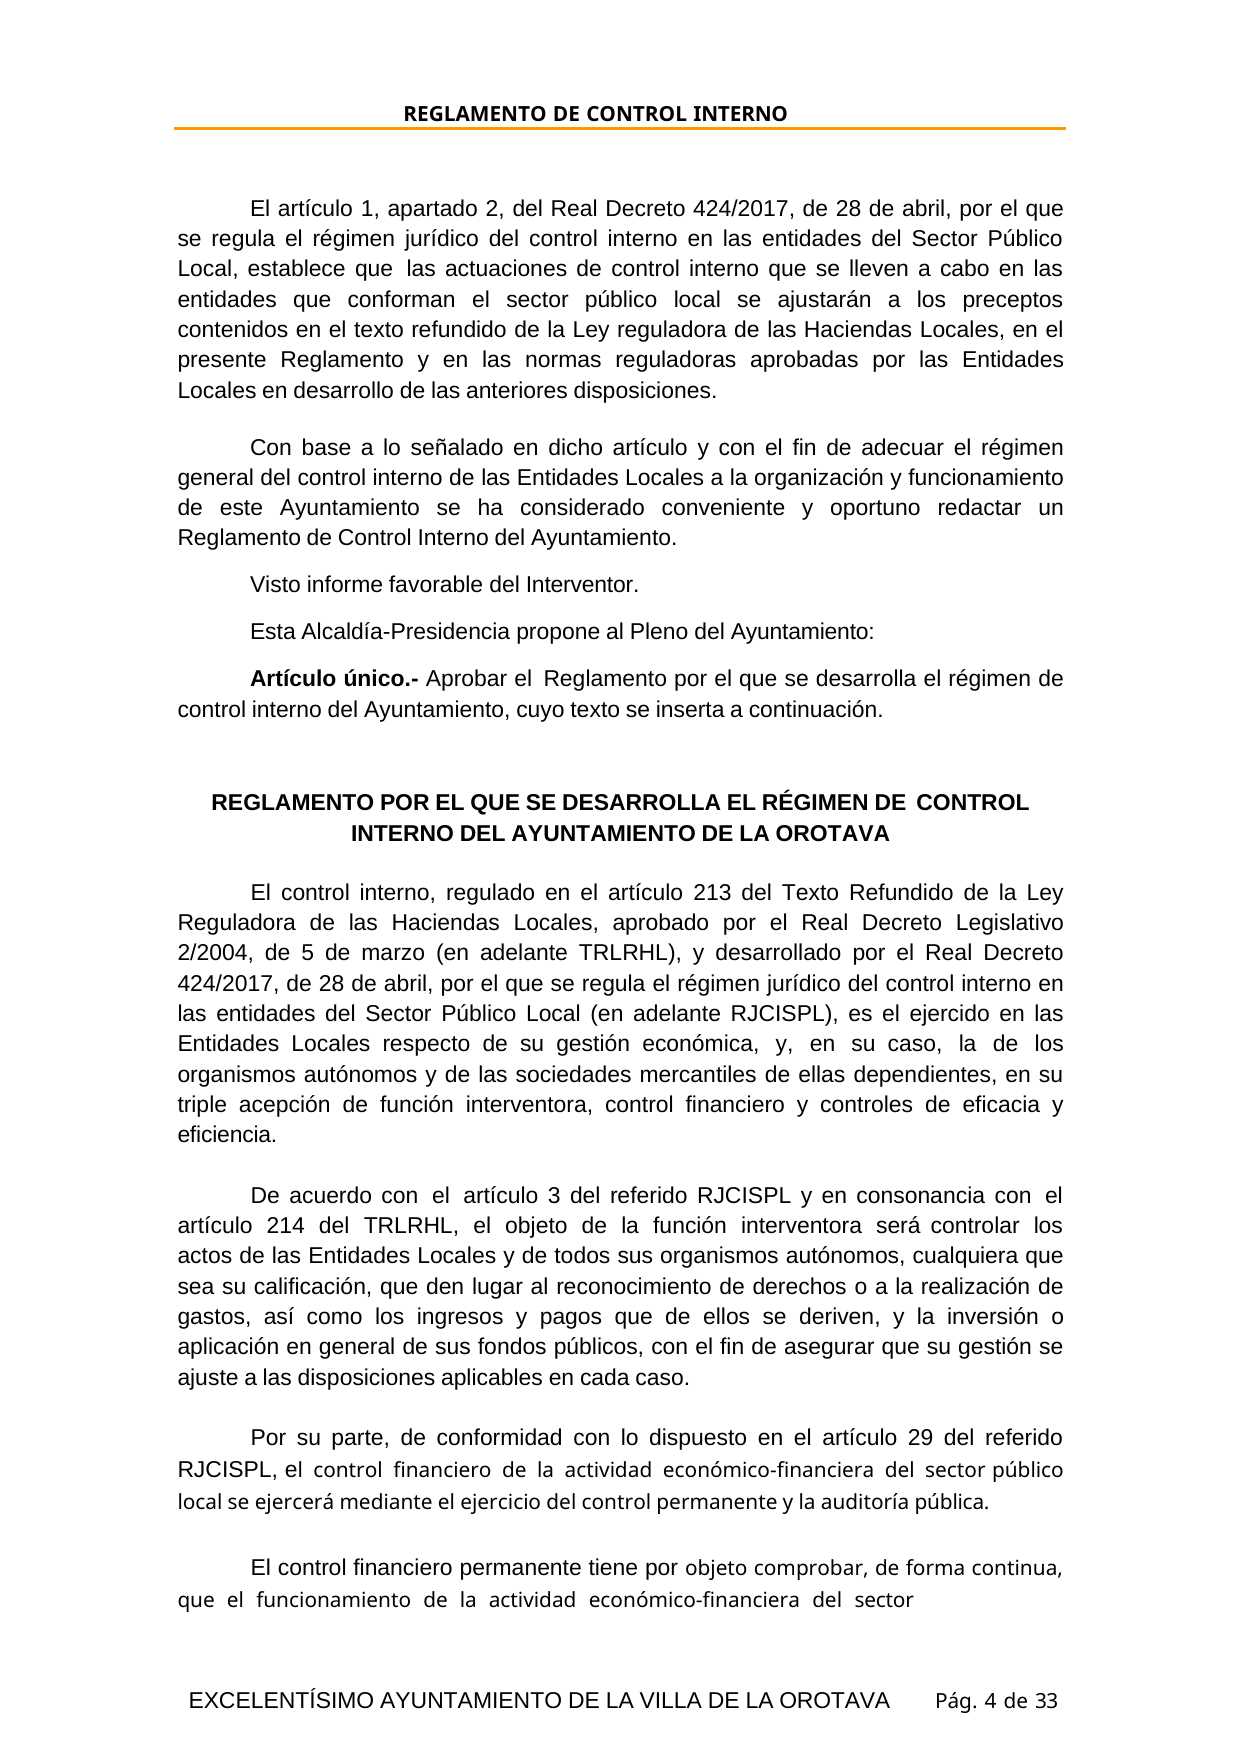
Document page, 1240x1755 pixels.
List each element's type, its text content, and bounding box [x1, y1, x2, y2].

subtitle REGLAMENTO POR EL QUE SE DESARROLLA EL RÉGIMEN DE CONTROL INTERNO DEL AYUNTAMIENTO DE LA OROTAVA [209, 789, 1032, 846]
text Artículo único.- Aprobar el Reglamento por el que se desarrolla el régimen de control interno del Ayuntamiento, cuyo texto se inserta a continuación. [177, 665, 1063, 722]
text Esta Alcaldía-Presidencia propone al Pleno del Ayuntamiento: [250, 618, 1192, 645]
text El control financiero permanente tiene por objeto comprobar, de forma continua, que el funcionamiento de la actividad económico-financiera del sector [177, 1553, 1063, 1614]
text EXCELENTÍSIMO AYUNTAMIENTO DE LA VILLA DE LA OROTAVA Pág. 4 de 33 [158, 1687, 1088, 1715]
text El artículo 1, apartado 2, del Real Decreto 424/2017, de 28 de abril, por el que se regula el régimen jurídico del control interno en las entidades del Sector Público Local, establece que las actuaciones de control interno que se lleven a cabo en las entidades que conforman el sector público local se ajustarán a los preceptos contenidos en el texto refundido de la Ley reguladora de las Haciendas Locales, en el presente Reglamento y en las normas reguladoras aprobadas por las Entidades Locales en desarrollo de las anteriores disposiciones. [177, 195, 1064, 403]
text De acuerdo con el artículo 3 del referido RJCISPL y en consonancia con el artículo 214 del TRLRHL, el objeto de la función interventora será controlar los actos de las Entidades Locales y de todos sus organismos autónomos, cualquiera que sea su calificación, que den lugar al reconocimiento de derechos o a la realización de gastos, así como los ingresos y pagos que de ellos se deriven, y la inversión o aplicación en general de sus fondos públicos, con el fin de asegurar que su gestión se ajuste a las disposiciones aplicables en cada caso. [177, 1182, 1063, 1390]
text Por su parte, de conformidad con lo dispuesto en el artículo 29 del referido RJCISPL, el control financiero de la actividad económico-financiera del sector público local se ejercerá mediante el ejercicio del control permanente y la auditoría pública. [177, 1424, 1063, 1516]
text Visto informe favorable del Interventor. [250, 571, 1192, 598]
text Con base a lo señalado en dicho artículo y con el fin de adecuar el régimen general del control interno de las Entidades Locales a la organización y funcionamiento de este Ayuntamiento se ha considerado conveniente y oportuno redactar un Reglamento de Control Interno del Ayuntamiento. [177, 433, 1063, 551]
text El control interno, regulado en el artículo 213 del Texto Refundido de la Ley Reguladora de las Haciendas Locales, aprobado por el Real Decreto Legislativo 2/2004, de 5 de marzo (en adelante TRLRHL), y desarrollado por el Real Decreto 424/2017, de 28 de abril, por el que se regula el régimen jurídico del control interno en las entidades del Sector Público Local (en adelante RJCISPL), es el ejercido en las Entidades Locales respecto de su gestión económica, y, en su caso, la de los organismos autónomos y de las sociedades mercantiles de ellas dependientes, en su triple acepción de función interventora, control financiero y controles de eficacia y eficiencia. [177, 879, 1064, 1148]
